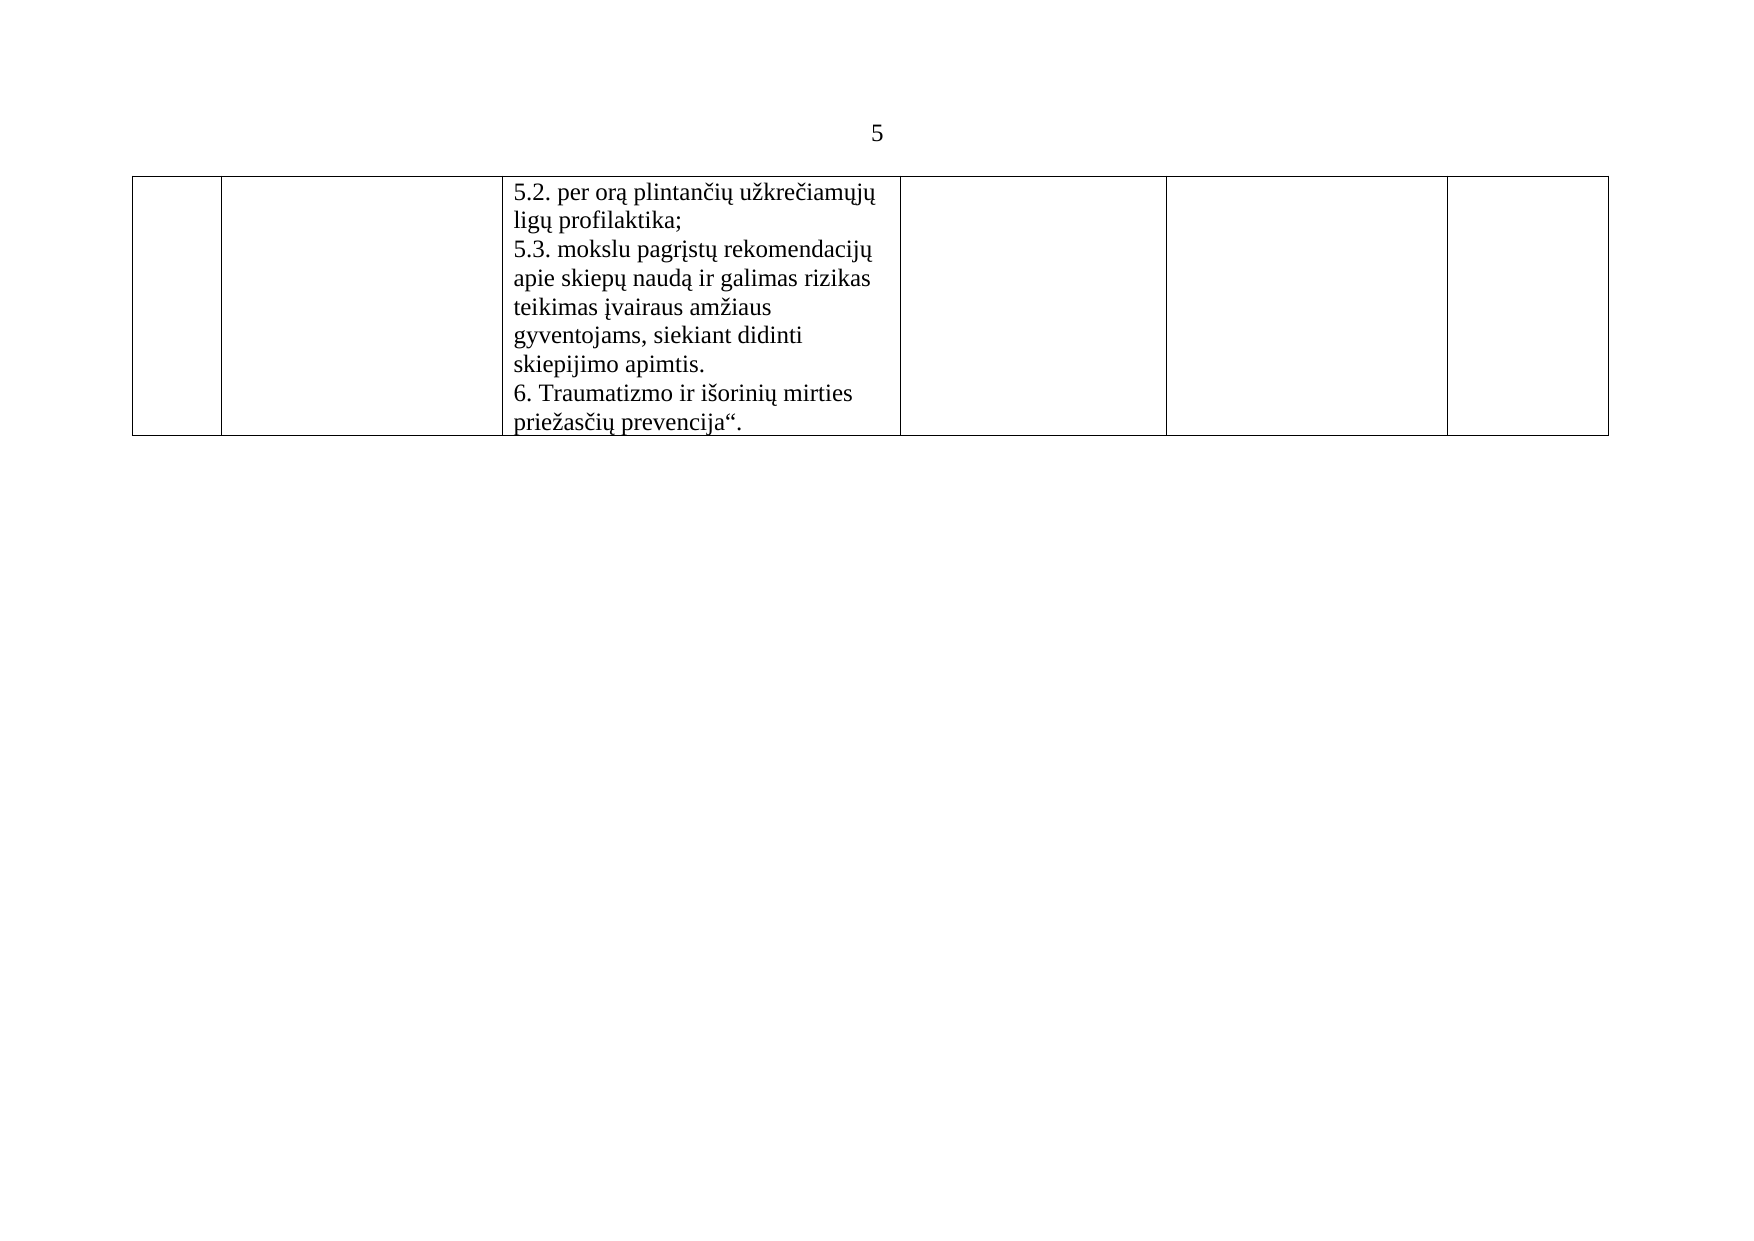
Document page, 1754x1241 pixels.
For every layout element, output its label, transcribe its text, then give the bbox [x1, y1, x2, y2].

table_cell 5.2. per orą plintančių užkrečiamųjų ligų profilaktika; 5.3. mokslu pagrįstų rekomendacijų apie skiepų naudą ir galimas rizikas teikimas įvairaus amžiaus gyventojams, siekiant didinti skiepijimo apimtis. 6. Traumatizmo ir išorinių mirties priežasčių prevencija“. [503, 177, 900, 435]
table_cell [1448, 177, 1608, 435]
table_cell [222, 177, 502, 435]
table_cell [133, 177, 221, 435]
table_cell [901, 177, 1166, 435]
table_cell [1167, 177, 1447, 435]
